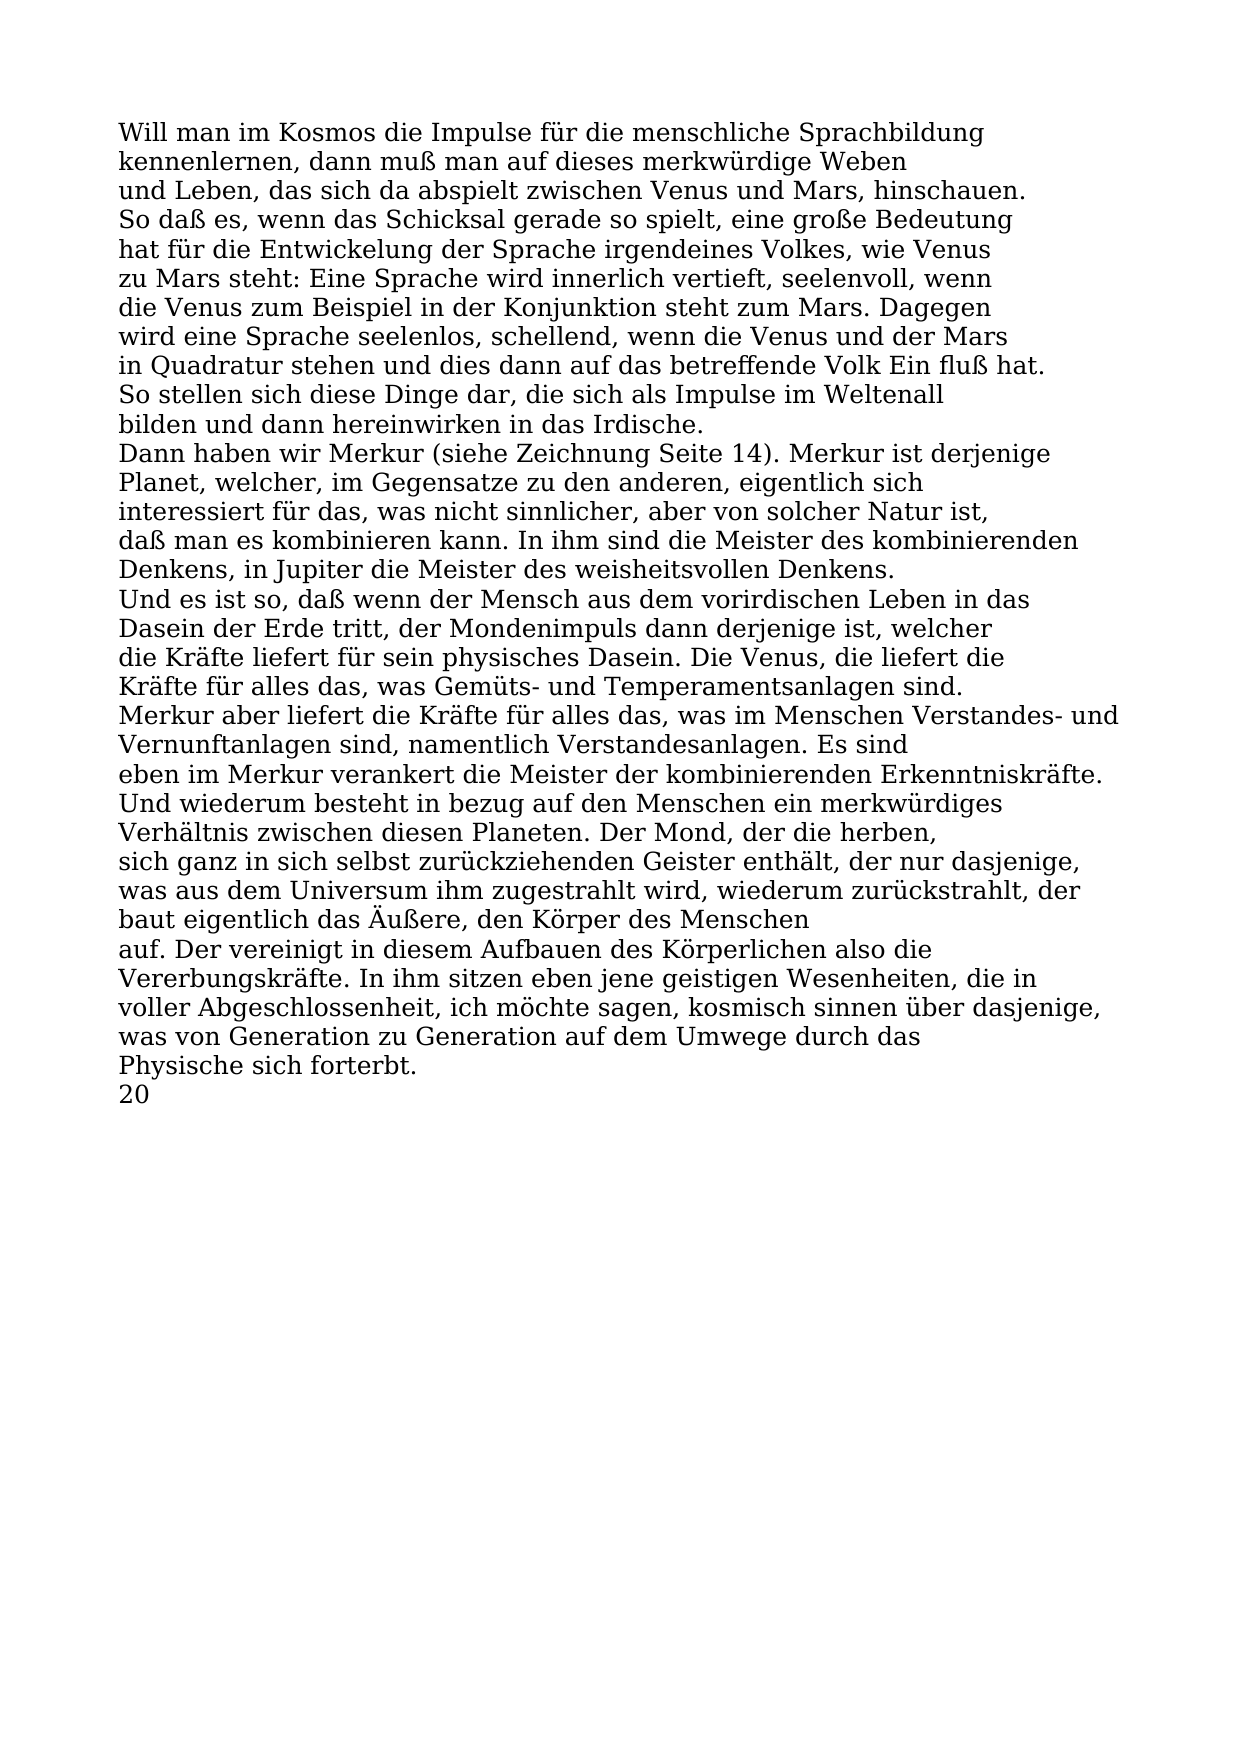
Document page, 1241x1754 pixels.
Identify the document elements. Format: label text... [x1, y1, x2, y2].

text zu Mars steht: Eine Sprache wird innerlich vertieft, seelenvoll, wenn [118, 264, 1122, 293]
text in Quadratur stehen und dies dann auf das betreffende Volk Ein fluß hat. [118, 351, 1122, 381]
text 20 [118, 1081, 1122, 1110]
text Merkur aber liefert die Kräfte für alles das, was im Menschen Verstandes- und Vernunftanlagen sind, namentlich Verstandesanlagen. Es sind [118, 701, 1122, 760]
text die Kräfte liefert für sein physisches Dasein. Die Venus, die liefert die [118, 643, 1122, 672]
text hat für die Entwickelung der Sprache irgendeines Volkes, wie Venus [118, 235, 1122, 264]
text daß man es kombinieren kann. In ihm sind die Meister des kombinierenden Denkens, in Jupiter die Meister des weisheitsvollen Denkens. [118, 526, 1122, 585]
text Und es ist so, daß wenn der Mensch aus dem vorirdischen Leben in das [118, 585, 1122, 614]
text interessiert für das, was nicht sinnlicher, aber von solcher Natur ist, [118, 497, 1122, 526]
text Physische sich forterbt. [118, 1051, 1122, 1081]
text So daß es, wenn das Schicksal gerade so spielt, eine große Bedeutung [118, 206, 1122, 235]
text sich ganz in sich selbst zurückziehenden Geister enthält, der nur dasjenige, was aus dem Universum ihm zugestrahlt wird, wiederum zurückstrahlt, der baut eigentlich das Äußere, den Körper des Menschen [118, 847, 1122, 935]
text Dasein der Erde tritt, der Mondenimpuls dann derjenige ist, welcher [118, 614, 1122, 643]
text Kräfte für alles das, was Gemüts- und Temperamentsanlagen sind. [118, 672, 1122, 701]
text So stellen sich diese Dinge dar, die sich als Impulse im Weltenall [118, 381, 1122, 410]
text auf. Der vereinigt in diesem Aufbauen des Körperlichen also die Vererbungskräfte. In ihm sitzen eben jene geistigen Wesenheiten, die in [118, 935, 1122, 993]
text bilden und dann hereinwirken in das Irdische. [118, 410, 1122, 439]
text Dann haben wir Merkur (siehe Zeichnung Seite 14). Merkur ist derjenige Planet, welcher, im Gegensatze zu den anderen, eigentlich sich [118, 439, 1122, 497]
text Und wiederum besteht in bezug auf den Menschen ein merkwürdiges Verhältnis zwischen diesen Planeten. Der Mond, der die herben, [118, 789, 1122, 847]
text Will man im Kosmos die Impulse für die menschliche Sprachbildung kennenlernen, dann muß man auf dieses merkwürdige Weben [118, 118, 1122, 176]
text wird eine Sprache seelenlos, schellend, wenn die Venus und der Mars [118, 322, 1122, 351]
text voller Abgeschlossenheit, ich möchte sagen, kosmisch sinnen über dasjenige, was von Generation zu Generation auf dem Umwege durch das [118, 993, 1122, 1051]
text die Venus zum Beispiel in der Konjunktion steht zum Mars. Dagegen [118, 293, 1122, 322]
text und Leben, das sich da abspielt zwischen Venus und Mars, hinschauen. [118, 176, 1122, 206]
text eben im Merkur verankert die Meister der kombinierenden Erkenntniskräfte. [118, 760, 1122, 789]
